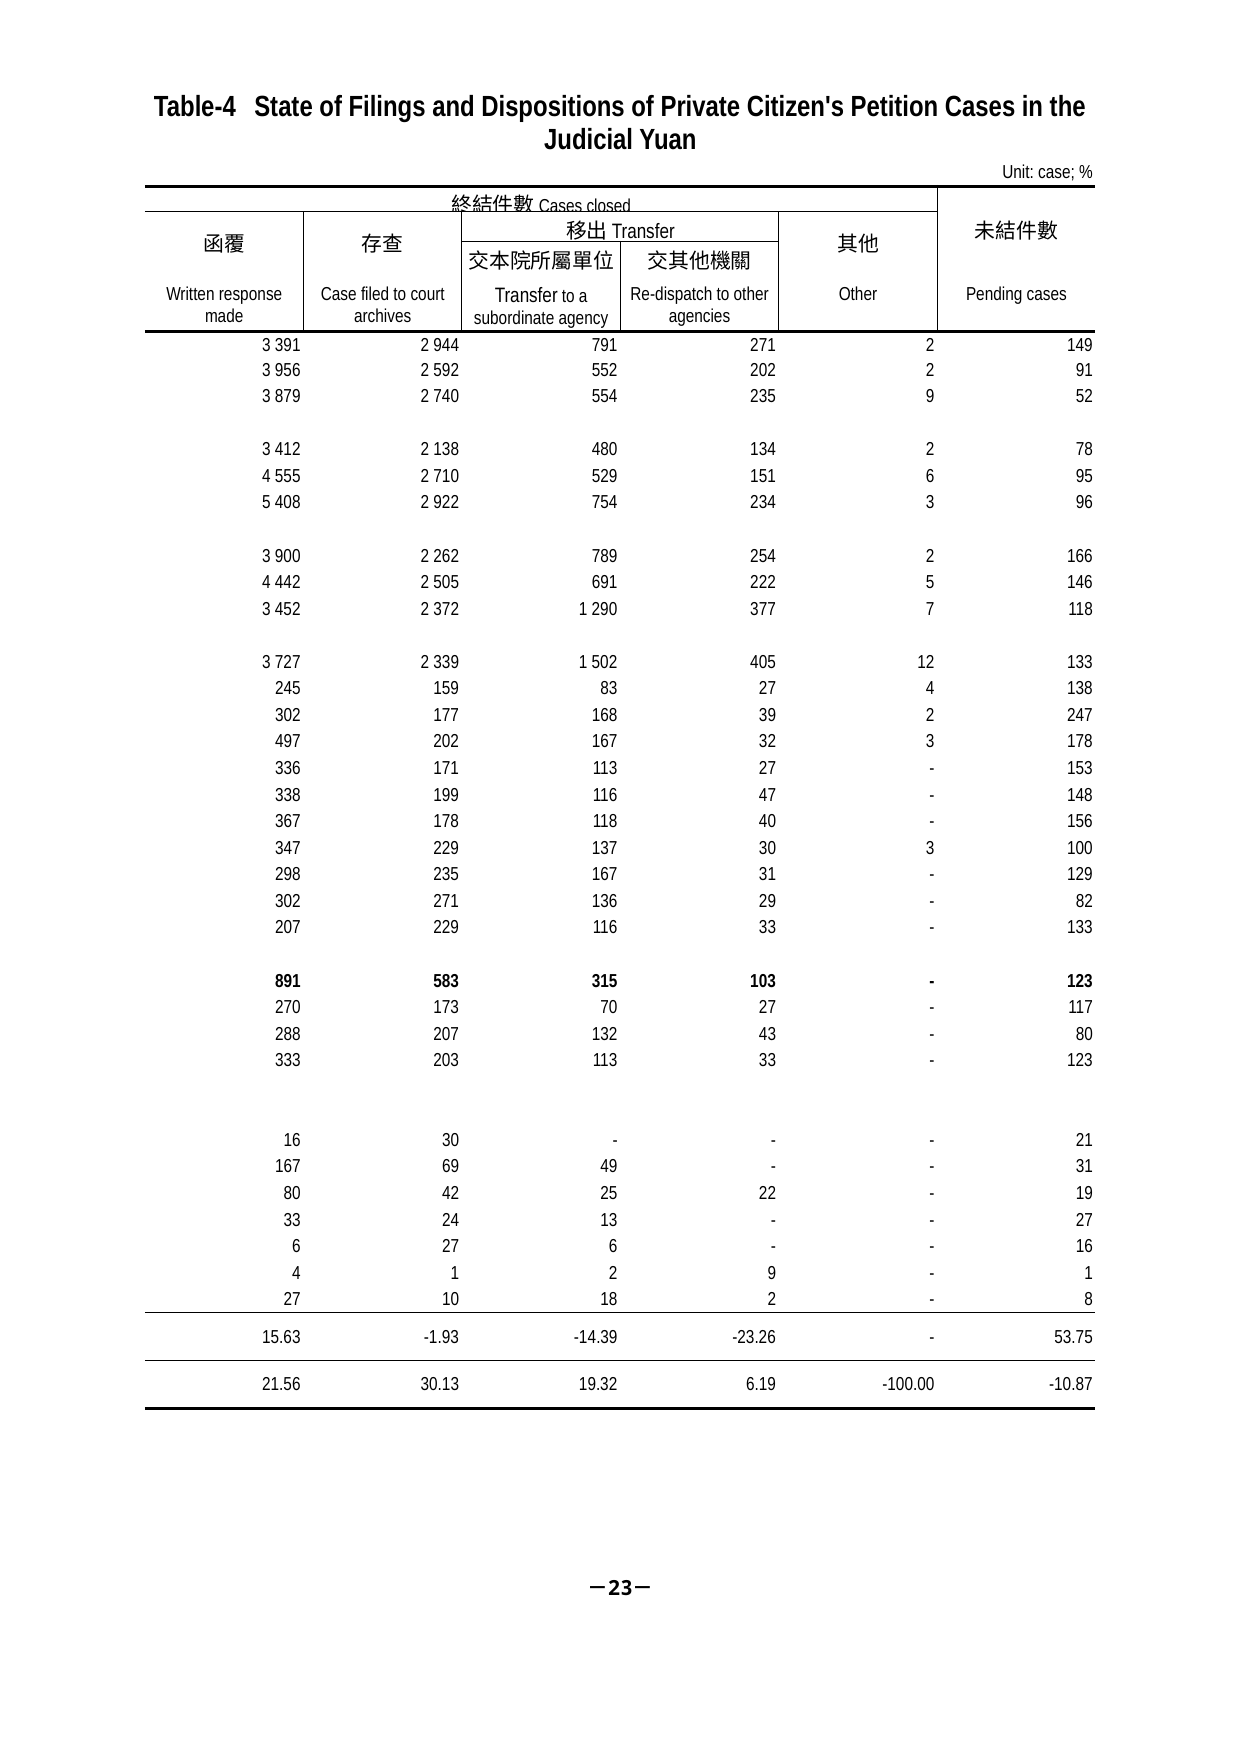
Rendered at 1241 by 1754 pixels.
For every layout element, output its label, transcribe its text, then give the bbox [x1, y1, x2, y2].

table_cell 6 [779, 462, 937, 489]
table_cell 移出Transfer [462, 212, 778, 241]
table_header 終結件數Cases closed [145, 188, 937, 211]
table_cell 173 [303, 994, 462, 1020]
table_cell 16 [937, 1233, 1095, 1259]
table_cell 270 [145, 994, 303, 1020]
table_cell 167 [462, 728, 620, 754]
table_cell [620, 409, 778, 436]
table_cell 791 [462, 333, 620, 356]
table_cell 2 [779, 356, 937, 383]
table_cell 19.32 [462, 1361, 620, 1407]
table_cell 函覆 [145, 212, 303, 270]
table_cell 4 442 [145, 569, 303, 595]
table_cell 3 [779, 489, 937, 515]
table_cell 1 [937, 1259, 1095, 1286]
table_cell [779, 940, 937, 967]
table_cell 315 [462, 967, 620, 993]
table_cell 134 [620, 436, 778, 462]
table_cell [779, 1100, 937, 1126]
table_cell 4 [779, 675, 937, 701]
table_cell 16 [145, 1126, 303, 1153]
table_cell [462, 409, 620, 436]
table_cell 100 [937, 834, 1095, 861]
table_cell 245 [145, 675, 303, 701]
table_cell [462, 940, 620, 967]
table_cell 27 [620, 675, 778, 701]
table_cell - [779, 1286, 937, 1312]
table_cell 69 [303, 1153, 462, 1179]
table_cell 80 [145, 1180, 303, 1206]
table_cell 302 [145, 701, 303, 728]
table_cell 113 [462, 1047, 620, 1073]
table_cell 存查 [304, 212, 461, 270]
table_cell Transfer to a subordinate agency [462, 270, 620, 329]
table_cell 347 [145, 834, 303, 861]
table_cell 103 [620, 967, 778, 993]
table_cell 168 [462, 701, 620, 728]
table_cell 24 [303, 1206, 462, 1233]
table_cell [779, 1073, 937, 1100]
table_cell [620, 515, 778, 542]
table_cell 497 [145, 728, 303, 754]
table_cell 129 [937, 861, 1095, 887]
table_cell 交本院所屬單位 [462, 242, 620, 270]
table_cell 235 [303, 861, 462, 887]
table_cell 29 [620, 887, 778, 914]
table_cell 9 [779, 383, 937, 409]
table_cell -1.93 [303, 1313, 462, 1359]
table_cell 234 [620, 489, 778, 515]
table_cell 2 [779, 333, 937, 356]
table_cell 2 [620, 1286, 778, 1312]
table_cell 6 [462, 1233, 620, 1259]
table_cell [937, 1073, 1095, 1100]
table_cell [303, 409, 462, 436]
table_cell 691 [462, 569, 620, 595]
table_cell 167 [145, 1153, 303, 1179]
table_cell - [779, 1233, 937, 1259]
table_cell -100.00 [779, 1361, 937, 1407]
table_cell 3 [779, 728, 937, 754]
table_cell 554 [462, 383, 620, 409]
table_cell - [779, 887, 937, 914]
table_cell [145, 1073, 303, 1100]
table_cell 113 [462, 755, 620, 781]
table_cell 118 [937, 595, 1095, 622]
table_cell 22 [620, 1180, 778, 1206]
table_cell 177 [303, 701, 462, 728]
table_cell 33 [620, 914, 778, 940]
table_cell 交其他機關 [621, 242, 778, 270]
table_cell [303, 940, 462, 967]
table_cell 4 [145, 1259, 303, 1286]
table_cell 2 339 [303, 648, 462, 675]
table_cell 2 138 [303, 436, 462, 462]
table_cell 3 412 [145, 436, 303, 462]
table_cell -10.87 [937, 1361, 1095, 1407]
table_cell 333 [145, 1047, 303, 1073]
table_cell 5 408 [145, 489, 303, 515]
table_cell Written response made [145, 270, 303, 329]
table_cell 367 [145, 808, 303, 834]
table_cell 117 [937, 994, 1095, 1020]
table_cell 52 [937, 383, 1095, 409]
table_cell 133 [937, 648, 1095, 675]
table_cell 49 [462, 1153, 620, 1179]
table_cell 271 [620, 333, 778, 356]
table_cell 377 [620, 595, 778, 622]
table_cell 146 [937, 569, 1095, 595]
table_cell - [779, 1126, 937, 1153]
table_cell 10 [303, 1286, 462, 1312]
table_cell 25 [462, 1180, 620, 1206]
table_cell 137 [462, 834, 620, 861]
table_cell 159 [303, 675, 462, 701]
table_cell 271 [303, 887, 462, 914]
table_cell 336 [145, 755, 303, 781]
table_cell [303, 1100, 462, 1126]
table_cell 3 727 [145, 648, 303, 675]
table_cell 123 [937, 967, 1095, 993]
table_cell - [779, 967, 937, 993]
table_cell 43 [620, 1020, 778, 1047]
table_cell 229 [303, 914, 462, 940]
table_cell Case filed to court archives [304, 270, 461, 329]
table_cell 21.56 [145, 1361, 303, 1407]
table_cell 70 [462, 994, 620, 1020]
table_cell 42 [303, 1180, 462, 1206]
table_header 未結件數 [938, 188, 1095, 270]
table_cell Other [779, 270, 937, 329]
table_cell 78 [937, 436, 1095, 462]
table_cell 2 944 [303, 333, 462, 356]
table_cell Re-dispatch to other agencies [621, 270, 778, 329]
table_cell 298 [145, 861, 303, 887]
table_cell 1 502 [462, 648, 620, 675]
table_cell 18 [462, 1286, 620, 1312]
table_cell [937, 622, 1095, 648]
table_cell 19 [937, 1180, 1095, 1206]
table_cell 480 [462, 436, 620, 462]
table_cell 27 [303, 1233, 462, 1259]
table_cell - [779, 1259, 937, 1286]
table_cell [620, 622, 778, 648]
table_cell - [779, 1047, 937, 1073]
table_cell 133 [937, 914, 1095, 940]
table_cell 2 922 [303, 489, 462, 515]
table_cell 1 [303, 1259, 462, 1286]
table_cell 96 [937, 489, 1095, 515]
table_cell 8 [937, 1286, 1095, 1312]
table_cell 583 [303, 967, 462, 993]
table_cell 4 555 [145, 462, 303, 489]
table_cell 5 [779, 569, 937, 595]
table_cell 116 [462, 914, 620, 940]
table_cell [779, 622, 937, 648]
table_cell 202 [620, 356, 778, 383]
table_cell - [779, 781, 937, 808]
table_cell 80 [937, 1020, 1095, 1047]
table_cell - [620, 1206, 778, 1233]
table_cell 7 [779, 595, 937, 622]
table_cell 235 [620, 383, 778, 409]
table_cell 3 900 [145, 542, 303, 568]
table_cell [620, 1073, 778, 1100]
table_cell - [779, 1180, 937, 1206]
table_cell 3 956 [145, 356, 303, 383]
table_cell - [620, 1126, 778, 1153]
table_cell 12 [779, 648, 937, 675]
table_cell 2 372 [303, 595, 462, 622]
table_cell 229 [303, 834, 462, 861]
table_cell 254 [620, 542, 778, 568]
table_cell [937, 409, 1095, 436]
table_cell 149 [937, 333, 1095, 356]
table_cell 39 [620, 701, 778, 728]
table_cell [937, 515, 1095, 542]
table_cell 153 [937, 755, 1095, 781]
table_cell 199 [303, 781, 462, 808]
table_cell 40 [620, 808, 778, 834]
table_cell - [779, 1020, 937, 1047]
table_cell 116 [462, 781, 620, 808]
table_cell 2 262 [303, 542, 462, 568]
text Table-4 State of Filings and Dispositions of Private Citizen's Petition Cases in the Judicial Yuan [148, 89, 1092, 156]
table_cell 91 [937, 356, 1095, 383]
table_cell 2 [462, 1259, 620, 1286]
table_cell 247 [937, 701, 1095, 728]
table_cell [937, 1100, 1095, 1126]
table_cell 95 [937, 462, 1095, 489]
table_cell 2 [779, 701, 937, 728]
table_cell 222 [620, 569, 778, 595]
table_cell 1 290 [462, 595, 620, 622]
table_cell 166 [937, 542, 1095, 568]
table_cell 2 740 [303, 383, 462, 409]
table_cell 202 [303, 728, 462, 754]
table_cell 27 [145, 1286, 303, 1312]
table_cell 405 [620, 648, 778, 675]
table_cell 118 [462, 808, 620, 834]
table_cell 138 [937, 675, 1095, 701]
table_cell [303, 515, 462, 542]
table_cell 891 [145, 967, 303, 993]
table_cell - [779, 914, 937, 940]
table_cell 203 [303, 1047, 462, 1073]
table_cell 136 [462, 887, 620, 914]
table_cell 148 [937, 781, 1095, 808]
table_cell - [620, 1233, 778, 1259]
table_cell [462, 622, 620, 648]
table_cell - [779, 861, 937, 887]
table_cell 6.19 [620, 1361, 778, 1407]
table_cell 30.13 [303, 1361, 462, 1407]
table_cell 178 [303, 808, 462, 834]
table_cell [145, 622, 303, 648]
table_cell 789 [462, 542, 620, 568]
table_cell -23.26 [620, 1313, 778, 1359]
table_cell 3 391 [145, 333, 303, 356]
table_cell [620, 940, 778, 967]
table_cell 33 [145, 1206, 303, 1233]
table_cell - [779, 1153, 937, 1179]
table_cell 123 [937, 1047, 1095, 1073]
table_cell 302 [145, 887, 303, 914]
table_cell 27 [937, 1206, 1095, 1233]
table_cell 82 [937, 887, 1095, 914]
table_cell -14.39 [462, 1313, 620, 1359]
table_cell 3 [779, 834, 937, 861]
table_cell 156 [937, 808, 1095, 834]
table_cell 53.75 [937, 1313, 1095, 1359]
table_cell 32 [620, 728, 778, 754]
table_cell 31 [620, 861, 778, 887]
table_cell 288 [145, 1020, 303, 1047]
table_cell - [620, 1153, 778, 1179]
table_cell 30 [620, 834, 778, 861]
table_cell 47 [620, 781, 778, 808]
table_cell [303, 622, 462, 648]
table_cell 2 505 [303, 569, 462, 595]
table_cell [145, 1100, 303, 1126]
table_cell 207 [303, 1020, 462, 1047]
table_cell 13 [462, 1206, 620, 1233]
table_cell 83 [462, 675, 620, 701]
table_cell 2 [779, 436, 937, 462]
table_cell 2 [779, 542, 937, 568]
table_cell 167 [462, 861, 620, 887]
table_cell - [779, 1206, 937, 1233]
table_cell Pending cases [938, 270, 1095, 329]
table_cell 15.63 [145, 1313, 303, 1359]
table_cell 9 [620, 1259, 778, 1286]
table_cell 30 [303, 1126, 462, 1153]
table_cell 2 592 [303, 356, 462, 383]
table_cell [145, 409, 303, 436]
table_cell 151 [620, 462, 778, 489]
table_cell 754 [462, 489, 620, 515]
table_cell 529 [462, 462, 620, 489]
table_cell 207 [145, 914, 303, 940]
table_cell 178 [937, 728, 1095, 754]
table_cell 3 879 [145, 383, 303, 409]
table_cell [462, 1100, 620, 1126]
table_cell 3 452 [145, 595, 303, 622]
table_cell 21 [937, 1126, 1095, 1153]
table_cell [303, 1073, 462, 1100]
table_cell 171 [303, 755, 462, 781]
table_cell - [779, 755, 937, 781]
table_cell [779, 515, 937, 542]
table_cell 132 [462, 1020, 620, 1047]
table_cell 552 [462, 356, 620, 383]
table_cell [145, 515, 303, 542]
table_cell [779, 409, 937, 436]
table_cell [462, 515, 620, 542]
table_cell - [779, 1313, 937, 1359]
table_cell 31 [937, 1153, 1095, 1179]
table_cell - [779, 994, 937, 1020]
text Unit: case; % [148, 156, 1092, 185]
table_cell [462, 1073, 620, 1100]
table_cell [937, 940, 1095, 967]
table_cell [620, 1100, 778, 1126]
table_cell 其他 [779, 212, 937, 270]
table_cell 338 [145, 781, 303, 808]
table_cell - [779, 808, 937, 834]
table_cell 27 [620, 755, 778, 781]
table_cell 2 710 [303, 462, 462, 489]
table_cell - [462, 1126, 620, 1153]
table_cell 6 [145, 1233, 303, 1259]
table_cell [145, 940, 303, 967]
table_cell 27 [620, 994, 778, 1020]
table_cell 33 [620, 1047, 778, 1073]
